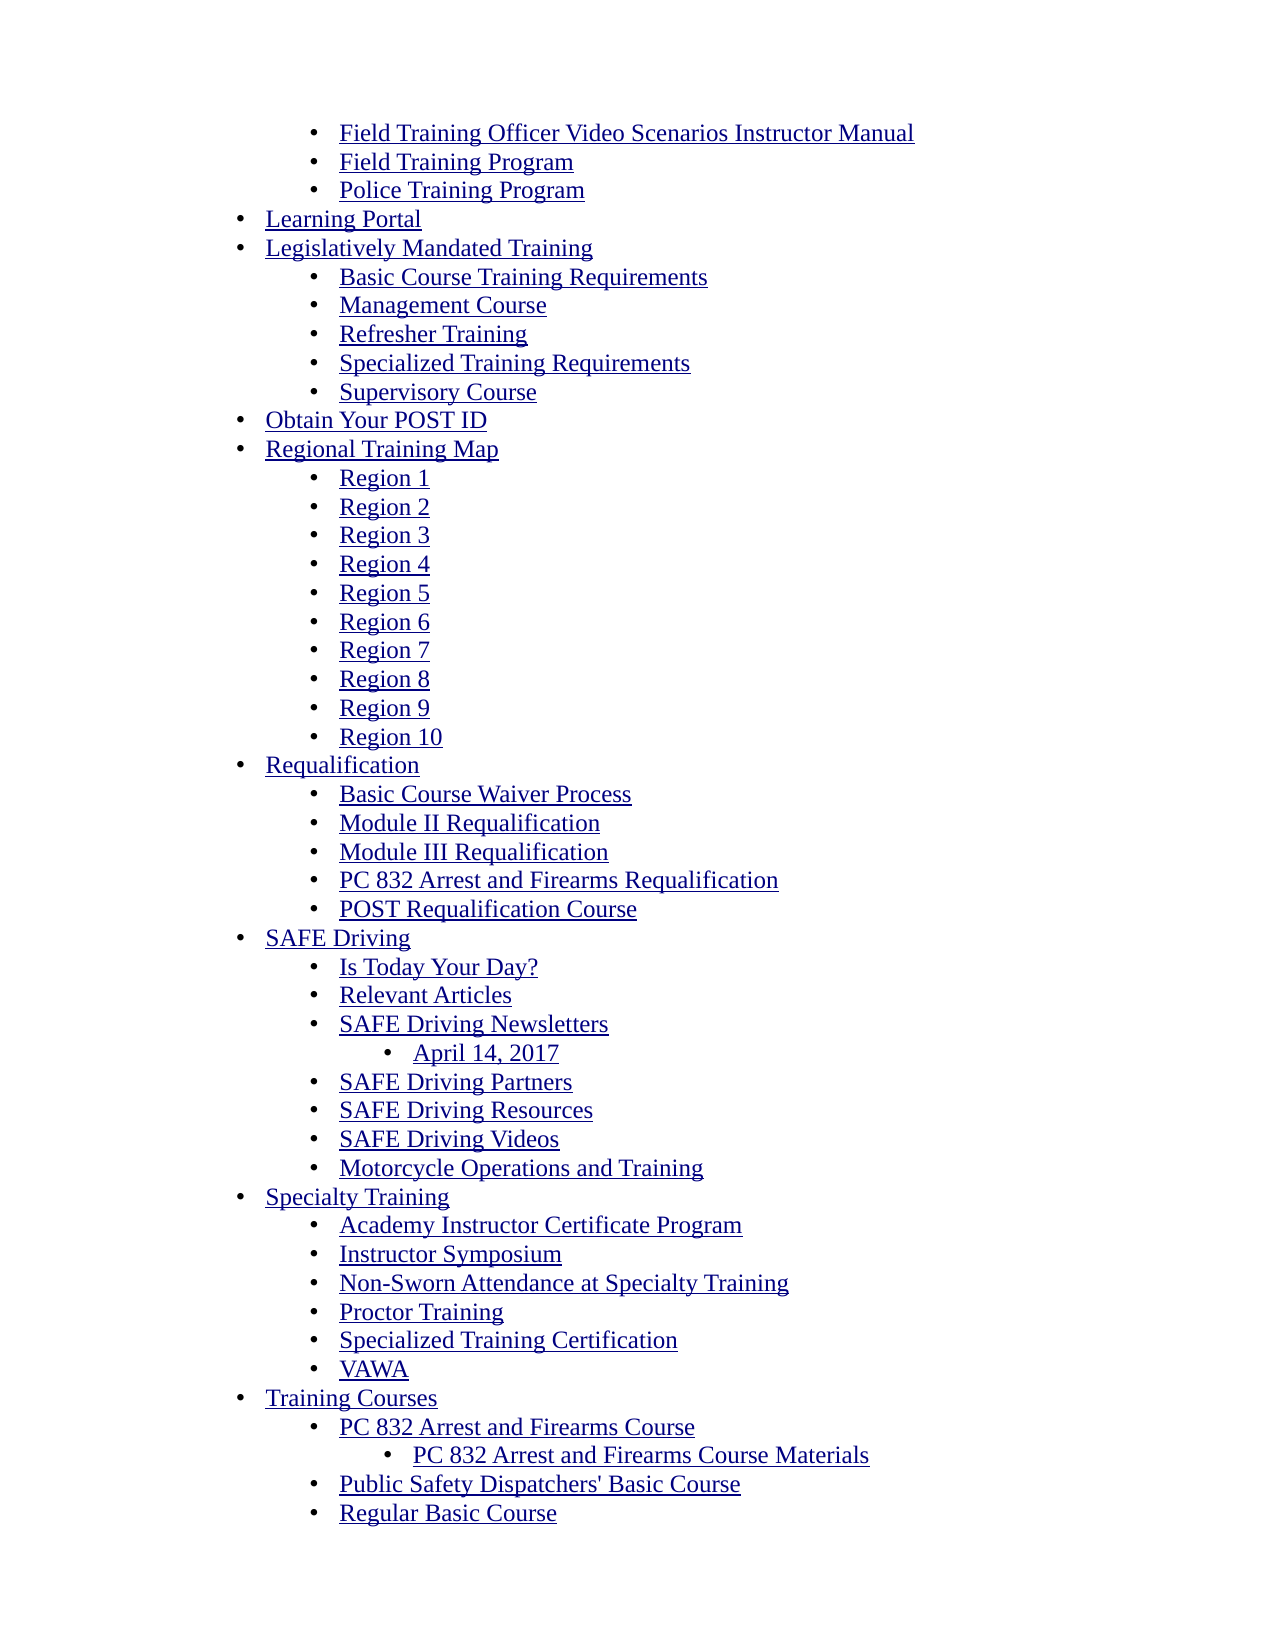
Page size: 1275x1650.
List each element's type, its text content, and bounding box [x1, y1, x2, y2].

list Region 2 [309, 492, 1157, 521]
list Field Training Program [309, 147, 1157, 176]
list Academy Instructor Certificate Program [309, 1211, 1157, 1239]
list Region 7 [309, 636, 1157, 664]
list Relevant Articles [309, 981, 1157, 1009]
list Specialized Training Requirements [309, 348, 1157, 377]
list Module III Requalification [309, 837, 1157, 866]
list Management Course [309, 291, 1157, 319]
list SAFE Driving [236, 923, 1157, 952]
list Public Safety Dispatchers' Basic Course [309, 1469, 1157, 1498]
list Regional Training Map [236, 434, 1157, 463]
list Module II Requalification [309, 808, 1157, 837]
list Police Training Program [309, 176, 1157, 204]
list Region 1 [309, 463, 1157, 492]
list Region 3 [309, 521, 1157, 549]
list Region 4 [309, 549, 1157, 578]
list PC 832 Arrest and Firearms Course Materials [383, 1441, 1157, 1469]
list Legislatively Mandated Training [236, 233, 1157, 262]
list Supervisory Course [309, 377, 1157, 406]
list Region 8 [309, 664, 1157, 693]
list Proctor Training [309, 1297, 1157, 1326]
list Basic Course Training Requirements [309, 262, 1157, 291]
list Motorcycle Operations and Training [309, 1153, 1157, 1182]
list Specialty Training [236, 1182, 1157, 1211]
list Learning Portal [236, 204, 1157, 233]
list Region 10 [309, 722, 1157, 751]
list VAWA [309, 1354, 1157, 1383]
list Region 6 [309, 607, 1157, 636]
list Instructor Symposium [309, 1239, 1157, 1268]
list Field Training Officer Video Scenarios Instructor Manual [309, 118, 1157, 147]
list Obtain Your POST ID [236, 406, 1157, 434]
list Non-Sworn Attendance at Specialty Training [309, 1268, 1157, 1297]
list Training Courses [236, 1383, 1157, 1412]
list Requalification [236, 751, 1157, 779]
list Specialized Training Certification [309, 1326, 1157, 1354]
list Region 5 [309, 578, 1157, 607]
list PC 832 Arrest and Firearms Requalification [309, 866, 1157, 894]
list SAFE Driving Resources [309, 1096, 1157, 1124]
list SAFE Driving Partners [309, 1067, 1157, 1096]
list Basic Course Waiver Process [309, 779, 1157, 808]
list PC 832 Arrest and Firearms Course [309, 1412, 1157, 1441]
list POST Requalification Course [309, 894, 1157, 923]
list Is Today Your Day? [309, 952, 1157, 981]
list Region 9 [309, 693, 1157, 722]
list SAFE Driving Newsletters [309, 1009, 1157, 1038]
list Refresher Training [309, 319, 1157, 348]
list Regular Basic Course [309, 1498, 1157, 1527]
list April 14, 2017 [383, 1038, 1157, 1067]
list SAFE Driving Videos [309, 1124, 1157, 1153]
